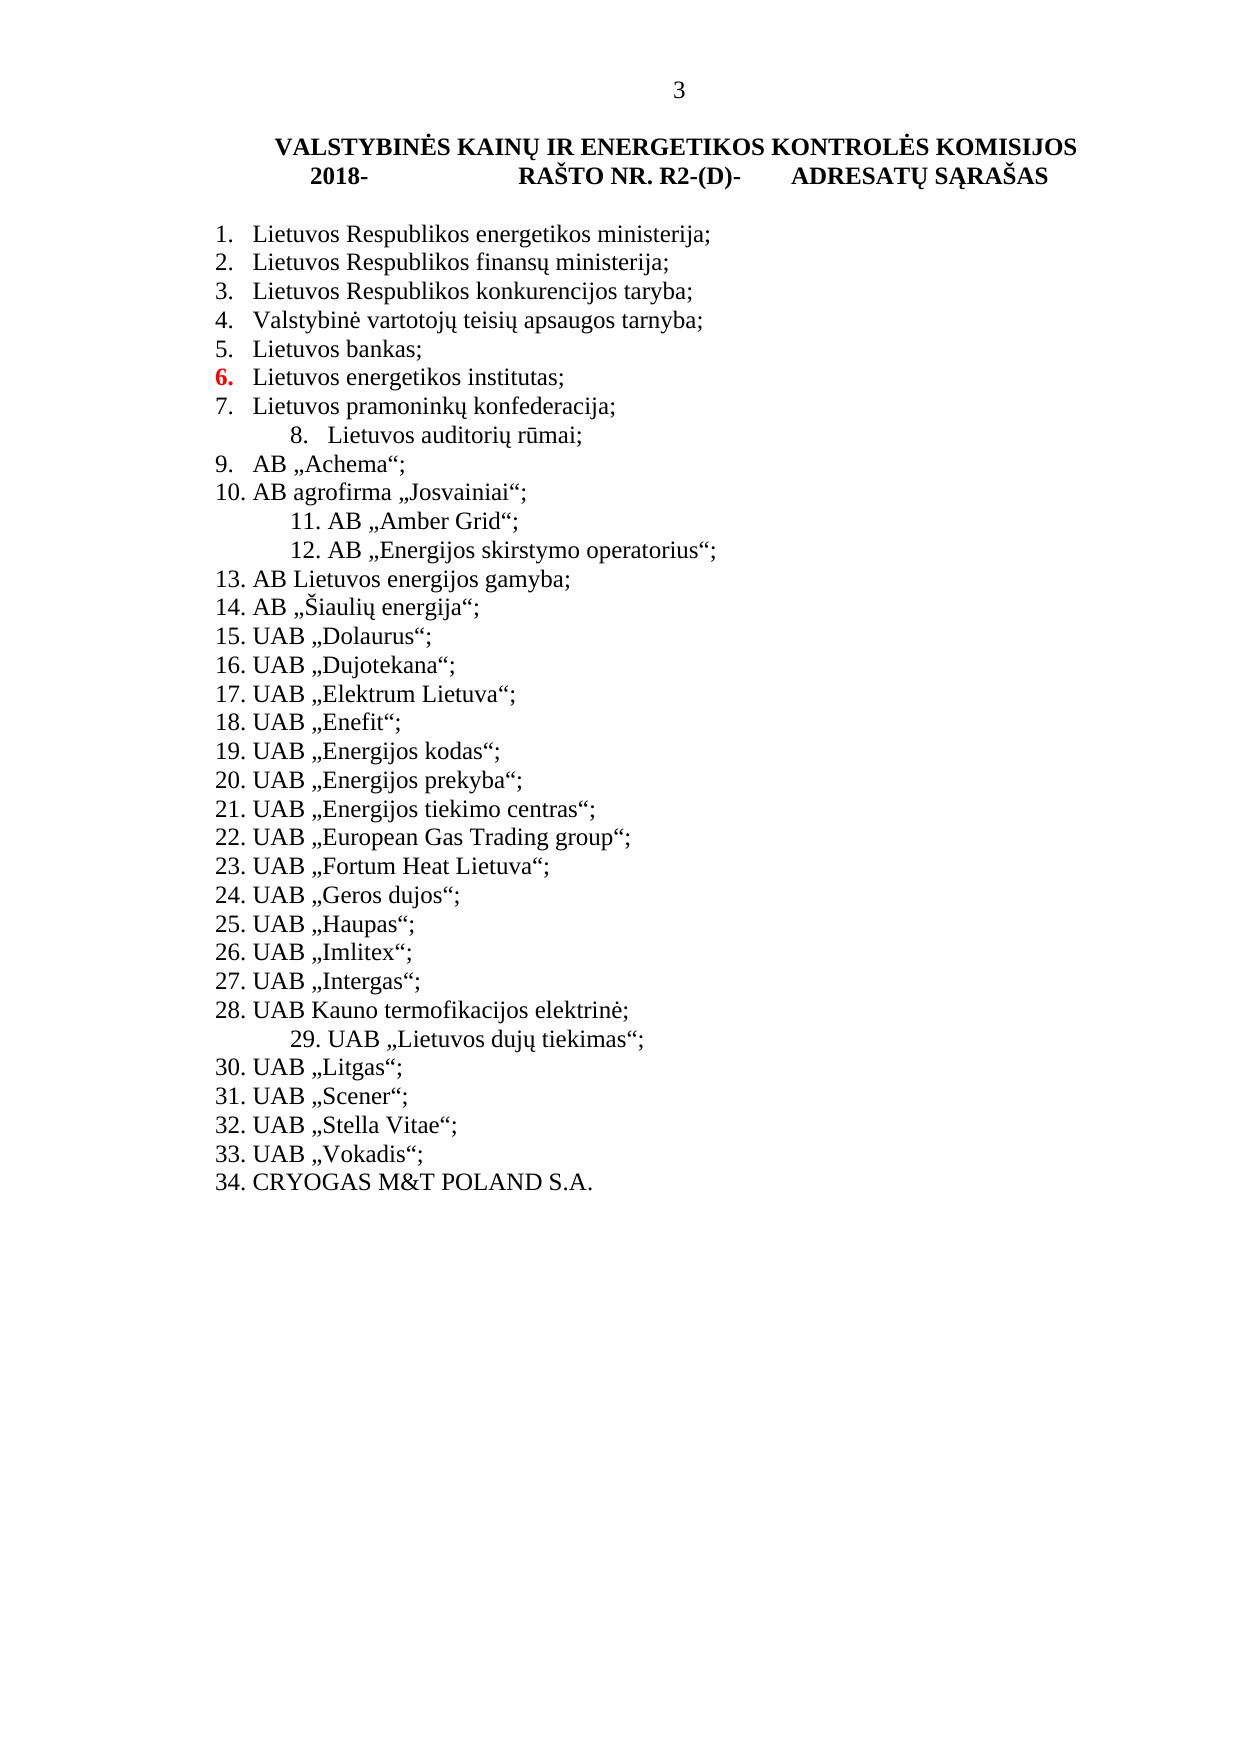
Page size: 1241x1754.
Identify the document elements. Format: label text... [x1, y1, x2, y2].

list UAB „Energijos kodas“; [215, 736, 1181, 765]
list UAB „Stella Vitae“; [215, 1110, 1181, 1139]
list UAB „Intergas“; [215, 966, 1181, 995]
list AB agrofirma „Josvainiai“; [215, 477, 1181, 506]
text VALSTYBINĖS KAINŲ IR ENERGETIKOS KONTROLĖS KOMISIJOS 2018- RAŠTO NR. R2-(D)- ADRESATŲ SĄRAŠAS [177, 132, 1181, 190]
list AB „Achema“; [215, 449, 1181, 477]
list AB „Amber Grid“; [290, 506, 1181, 535]
list UAB „Haupas“; [215, 909, 1181, 937]
list UAB „Dolaurus“; [215, 621, 1181, 650]
list AB „Energijos skirstymo operatorius“; [290, 535, 1181, 564]
list Lietuvos Respublikos konkurencijos taryba; [215, 276, 1181, 305]
list UAB „Scener“; [215, 1081, 1181, 1110]
list UAB „Energijos prekyba“; [215, 765, 1181, 794]
list Lietuvos pramoninkų konfederacija; [215, 391, 1181, 420]
list UAB „Fortum Heat Lietuva“; [215, 851, 1181, 880]
list Lietuvos energetikos institutas; [215, 362, 1181, 391]
list UAB „Enefit“; [215, 707, 1181, 736]
list AB Lietuvos energijos gamyba; [215, 564, 1181, 592]
list UAB „Geros dujos“; [215, 880, 1181, 909]
list Lietuvos Respublikos energetikos ministerija; [215, 219, 1181, 247]
list UAB Kauno termofikacijos elektrinė; [215, 995, 1181, 1024]
list Valstybinė vartotojų teisių apsaugos tarnyba; [215, 305, 1181, 334]
list CRYOGAS M&T POLAND S.A. [215, 1167, 1181, 1196]
list UAB „Vokadis“; [215, 1139, 1181, 1167]
list UAB „European Gas Trading group“; [215, 822, 1181, 851]
list UAB „Imlitex“; [215, 937, 1181, 966]
list Lietuvos Respublikos finansų ministerija; [215, 247, 1181, 276]
list UAB „Elektrum Lietuva“; [215, 679, 1181, 707]
list Lietuvos bankas; [215, 334, 1181, 362]
list AB „Šiaulių energija“; [215, 592, 1181, 621]
list UAB „Litgas“; [215, 1052, 1181, 1081]
list UAB „Lietuvos dujų tiekimas“; [290, 1024, 1181, 1052]
list UAB „Dujotekana“; [215, 650, 1181, 679]
list Lietuvos auditorių rūmai; [290, 420, 1181, 449]
list UAB „Energijos tiekimo centras“; [215, 794, 1181, 822]
